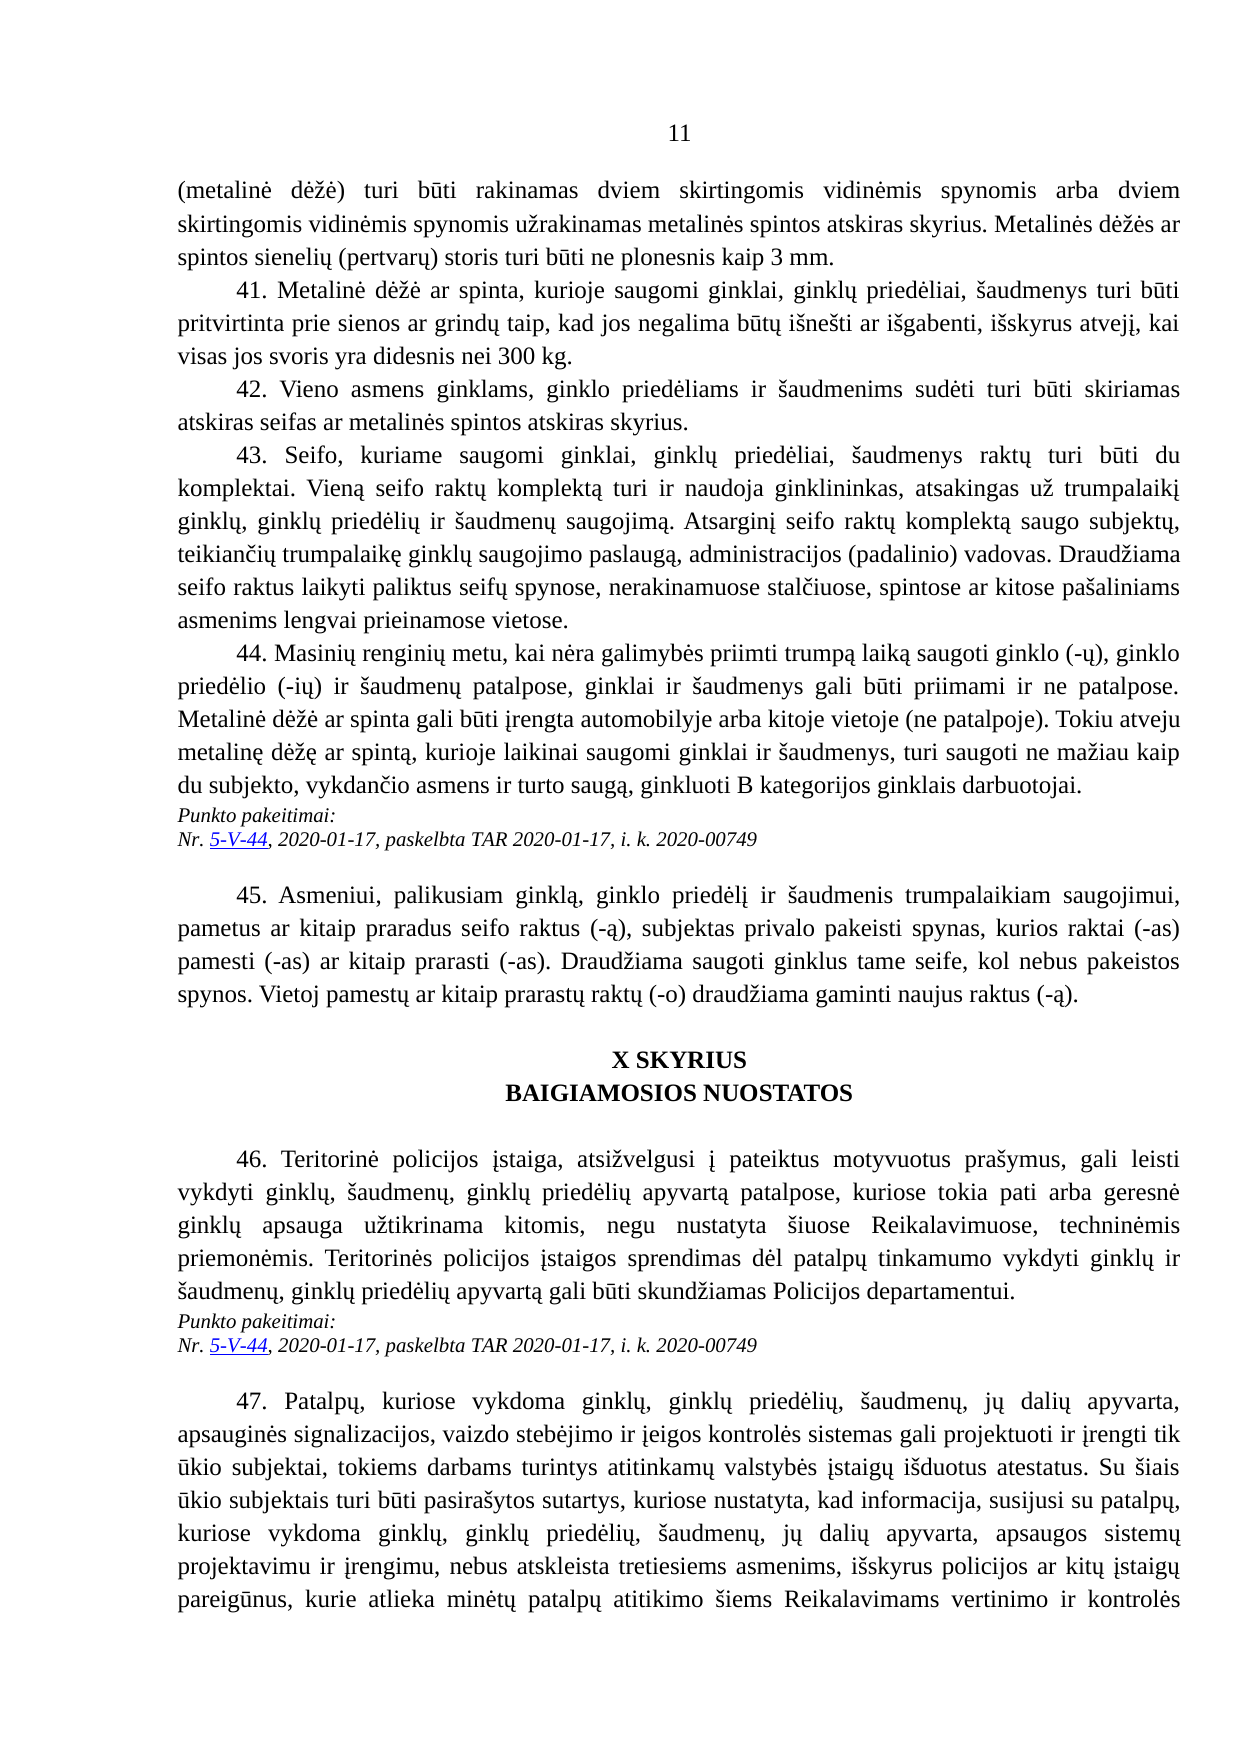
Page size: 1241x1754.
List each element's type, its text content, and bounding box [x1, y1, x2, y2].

text 45. Asmeniui, palikusiam ginklą, ginklo priedėlį ir šaudmenis trumpalaikiam saugojimui, pametus ar kitaip praradus seifo raktus (-ą), subjektas privalo pakeisti spynas, kurios raktai (-as) pamesti (-as) ar kitaip prarasti (-as). Draudžiama saugoti ginklus tame seife, kol nebus pakeistos spynos. Vietoj pamestų ar kitaip prarastų raktų (-o) draudžiama gaminti naujus raktus (-ą). [177, 880, 1181, 1008]
text Nr. 5-V-44, 2020-01-17, paskelbta TAR 2020-01-17, i. k. 2020-00749 [177, 827, 1181, 851]
text 43. Seifo, kuriame saugomi ginklai, ginklų priedėliai, šaudmenys raktų turi būti du komplektai. Vieną seifo raktų komplektą turi ir naudoja ginklininkas, atsakingas už trumpalaikį ginklų, ginklų priedėlių ir šaudmenų saugojimą. Atsarginį seifo raktų komplektą saugo subjektų, teikiančių trumpalaikę ginklų saugojimo paslaugą, administracijos (padalinio) vadovas. Draudžiama seifo raktus laikyti paliktus seifų spynose, nerakinamuose stalčiuose, spintose ar kitose pašaliniams asmenims lengvai prieinamose vietose. [177, 440, 1181, 634]
text (metalinė dėžė) turi būti rakinamas dviem skirtingomis vidinėmis spynomis arba dviem skirtingomis vidinėmis spynomis užrakinamas metalinės spintos atskiras skyrius. Metalinės dėžės ar spintos sienelių (pertvarų) storis turi būti ne plonesnis kaip 3 mm. [177, 176, 1181, 270]
text 42. Vieno asmens ginklams, ginklo priedėliams ir šaudmenims sudėti turi būti skiriamas atskiras seifas ar metalinės spintos atskiras skyrius. [177, 374, 1181, 436]
text Punkto pakeitimai: [177, 803, 1181, 827]
text Baigiamosios nuostatos [177, 1078, 1181, 1107]
text 41. Metalinė dėžė ar spinta, kurioje saugomi ginklai, ginklų priedėliai, šaudmenys turi būti pritvirtinta prie sienos ar grindų taip, kad jos negalima būtų išnešti ar išgabenti, išskyrus atvejį, kai visas jos svoris yra didesnis nei 300 kg. [177, 275, 1181, 369]
text 44. Masinių renginių metu, kai nėra galimybės priimti trumpą laiką saugoti ginklo (-ų), ginklo priedėlio (-ių) ir šaudmenų patalpose, ginklai ir šaudmenys gali būti priimami ir ne patalpose. Metalinė dėžė ar spinta gali būti įrengta automobilyje arba kitoje vietoje (ne patalpoje). Tokiu atveju metalinę dėžę ar spintą, kurioje laikinai saugomi ginklai ir šaudmenys, turi saugoti ne mažiau kaip du subjekto, vykdančio asmens ir turto saugą, ginkluoti B kategorijos ginklais darbuotojai. [177, 638, 1181, 799]
text 46. Teritorinė policijos įstaiga, atsižvelgusi į pateiktus motyvuotus prašymus, gali leisti vykdyti ginklų, šaudmenų, ginklų priedėlių apyvartą patalpose, kuriose tokia pati arba geresnė ginklų apsauga užtikrinama kitomis, negu nustatyta šiuose Reikalavimuose, techninėmis priemonėmis. Teritorinės policijos įstaigos sprendimas dėl patalpų tinkamumo vykdyti ginklų ir šaudmenų, ginklų priedėlių apyvartą gali būti skundžiamas Policijos departamentui. [177, 1144, 1181, 1305]
text Nr. 5-V-44, 2020-01-17, paskelbta TAR 2020-01-17, i. k. 2020-00749 [177, 1333, 1181, 1357]
text X Skyrius [177, 1045, 1181, 1074]
text Punkto pakeitimai: [177, 1309, 1181, 1333]
text 47. Patalpų, kuriose vykdoma ginklų, ginklų priedėlių, šaudmenų, jų dalių apyvarta, apsauginės signalizacijos, vaizdo stebėjimo ir įeigos kontrolės sistemas gali projektuoti ir įrengti tik ūkio subjektai, tokiems darbams turintys atitinkamų valstybės įstaigų išduotus atestatus. Su šiais ūkio subjektais turi būti pasirašytos sutartys, kuriose nustatyta, kad informacija, susijusi su patalpų, kuriose vykdoma ginklų, ginklų priedėlių, šaudmenų, jų dalių apyvarta, apsaugos sistemų projektavimu ir įrengimu, nebus atskleista tretiesiems asmenims, išskyrus policijos ar kitų įstaigų pareigūnus, kurie atlieka minėtų patalpų atitikimo šiems Reikalavimams vertinimo ir kontrolės [177, 1386, 1181, 1613]
